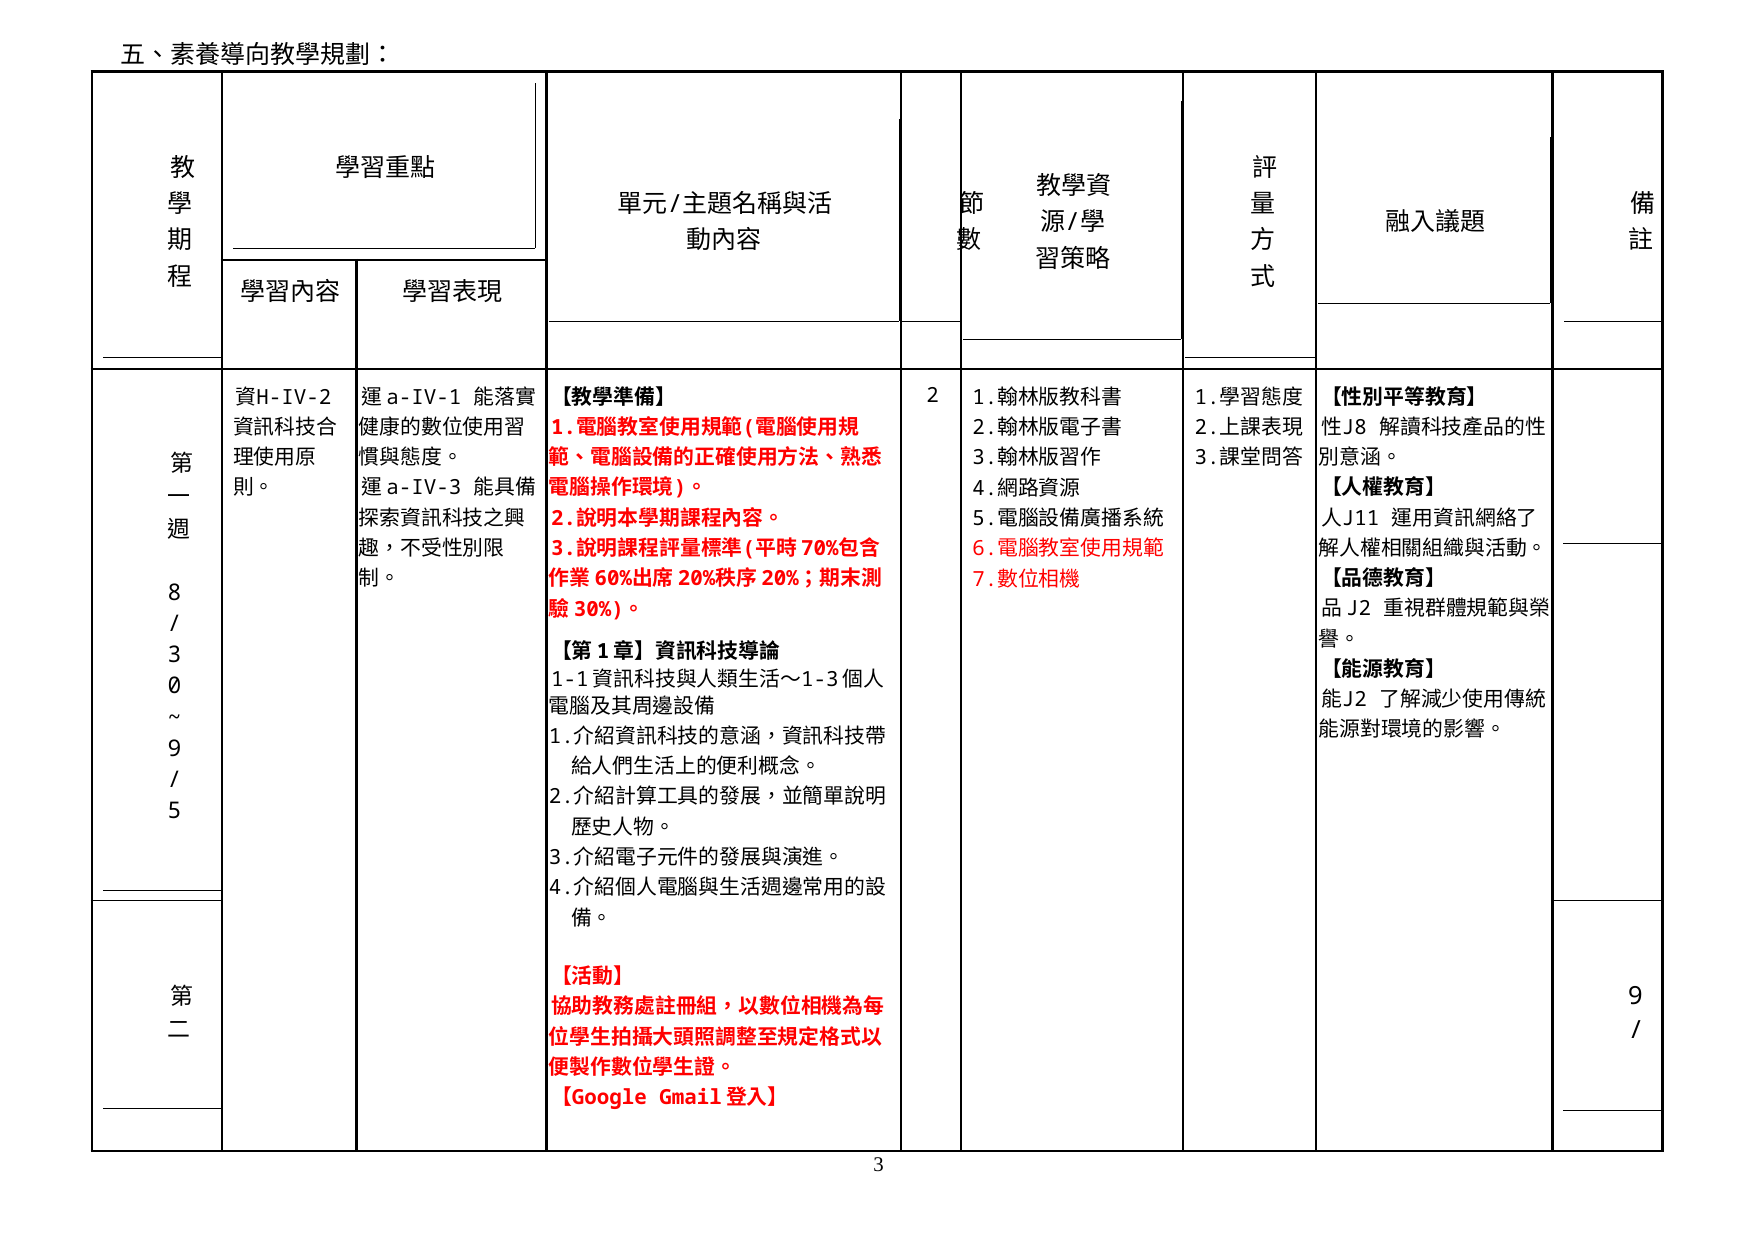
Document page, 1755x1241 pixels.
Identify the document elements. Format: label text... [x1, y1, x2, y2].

table_cell 1.學習態度 2.上課表現 3.課堂問答 [1184, 370, 1315, 1149]
table_cell 9/ [1554, 901, 1661, 1149]
table_header 融入議題 [1317, 73, 1551, 367]
table_header 節數 [902, 73, 960, 321]
table_cell 學習表現 [358, 261, 545, 367]
table_cell 學習內容 [223, 261, 355, 367]
table_cell 2 [902, 370, 960, 1149]
table_header 評量方式 [1184, 73, 1315, 367]
table_header 學習重點 [223, 73, 545, 259]
table_header 備註 [1554, 73, 1661, 367]
table_cell 運a-IV-1 能落實健康的數位使用習慣與態度。 運a-IV-3 能具備探索資訊科技之興趣，不受性別限制。 [358, 370, 545, 1149]
table_cell 第一週 8/30~9/5 [93, 370, 221, 900]
table_cell 【教學準備】 1.電腦教室使用規範(電腦使用規範、電腦設備的正確使用方法、熟悉電腦操作環境)。 2.說明本學期課程內容。 3.說明課程評量標準(平時70%包含作業60%出席20%秩序20%；期末測驗30%)。 【第1章】資訊科技導論 1-1資訊科技與人類生活～1-3個人電腦及其周邊設備 1.介紹資訊科技的意涵，資訊科技帶給人們生活上的便利概念。 2.介紹計算工具的發展，並簡單說明歷史人物。 3.介紹電子元件的發展與演進。 4.介紹個人電腦與生活週邊常用的設備。 【活動】 協助教務處註冊組，以數位相機為每位學生拍攝大頭照調整至規定格式以便製作數位學生證。 【Google Gmail登入】 [548, 370, 900, 1149]
table_cell 資H-IV-2 資訊科技合理使用原則。 [223, 370, 355, 1149]
table_cell 1.翰林版教科書 2.翰林版電子書 3.翰林版習作 4.網路資源 5.電腦設備廣播系統 6.電腦教室使用規範 7.數位相機 [962, 370, 1182, 1149]
text 五、素養導向教學規劃： [118, 34, 1636, 70]
table_cell [1554, 370, 1661, 900]
table_header 教學資源/學習策略 [962, 73, 1182, 367]
table_cell 【性別平等教育】 性J8 解讀科技產品的性別意涵。 【人權教育】 人J11 運用資訊網絡了解人權相關組織與活動。 【品德教育】 品J2 重視群體規範與榮譽。 【能源教育】 能J2 了解減少使用傳統能源對環境的影響。 [1317, 370, 1551, 1149]
table_cell 第二 [93, 901, 221, 1149]
table_header 教學期程 [93, 73, 221, 367]
table_header 節數 [902, 322, 960, 367]
table_header 單元/主題名稱與活動內容 [548, 73, 900, 367]
